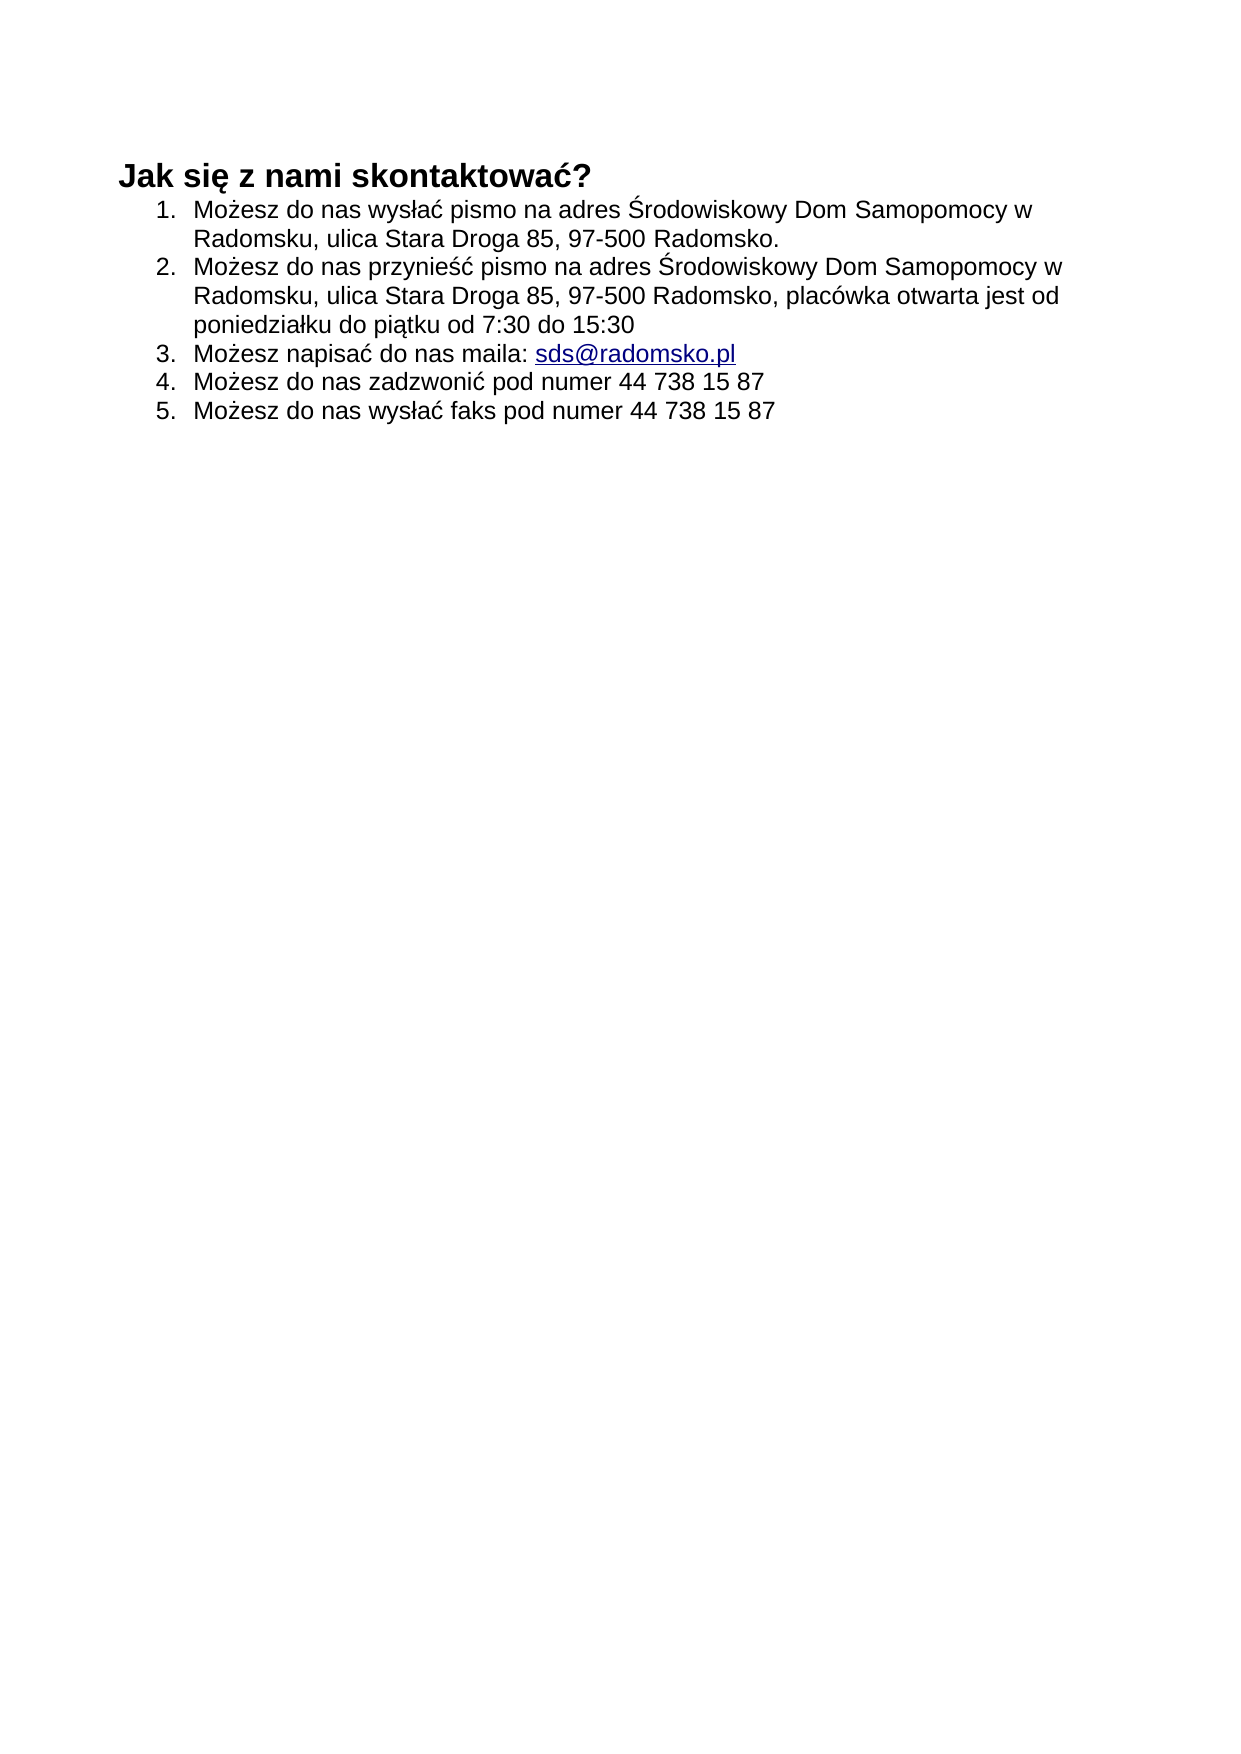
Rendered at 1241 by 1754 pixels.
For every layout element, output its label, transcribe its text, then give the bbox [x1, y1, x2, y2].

text [118, 118, 1122, 156]
text Jak się z nami skontaktować? [118, 156, 1122, 195]
list Możesz do nas wysłać faks pod numer 44 738 15 87 [156, 396, 1122, 425]
list Możesz do nas wysłać pismo na adres Środowiskowy Dom Samopomocy w Radomsku, ulica Stara Droga 85, 97-500 Radomsko. [156, 195, 1122, 252]
list Możesz do nas zadzwonić pod numer 44 738 15 87 [156, 367, 1122, 396]
list Możesz do nas przynieść pismo na adres Środowiskowy Dom Samopomocy w Radomsku, ulica Stara Droga 85, 97-500 Radomsko, placówka otwarta jest od poniedziałku do piątku od 7:30 do 15:30 [156, 252, 1122, 339]
list Możesz napisać do nas maila: sds@radomsko.pl [156, 339, 1122, 367]
